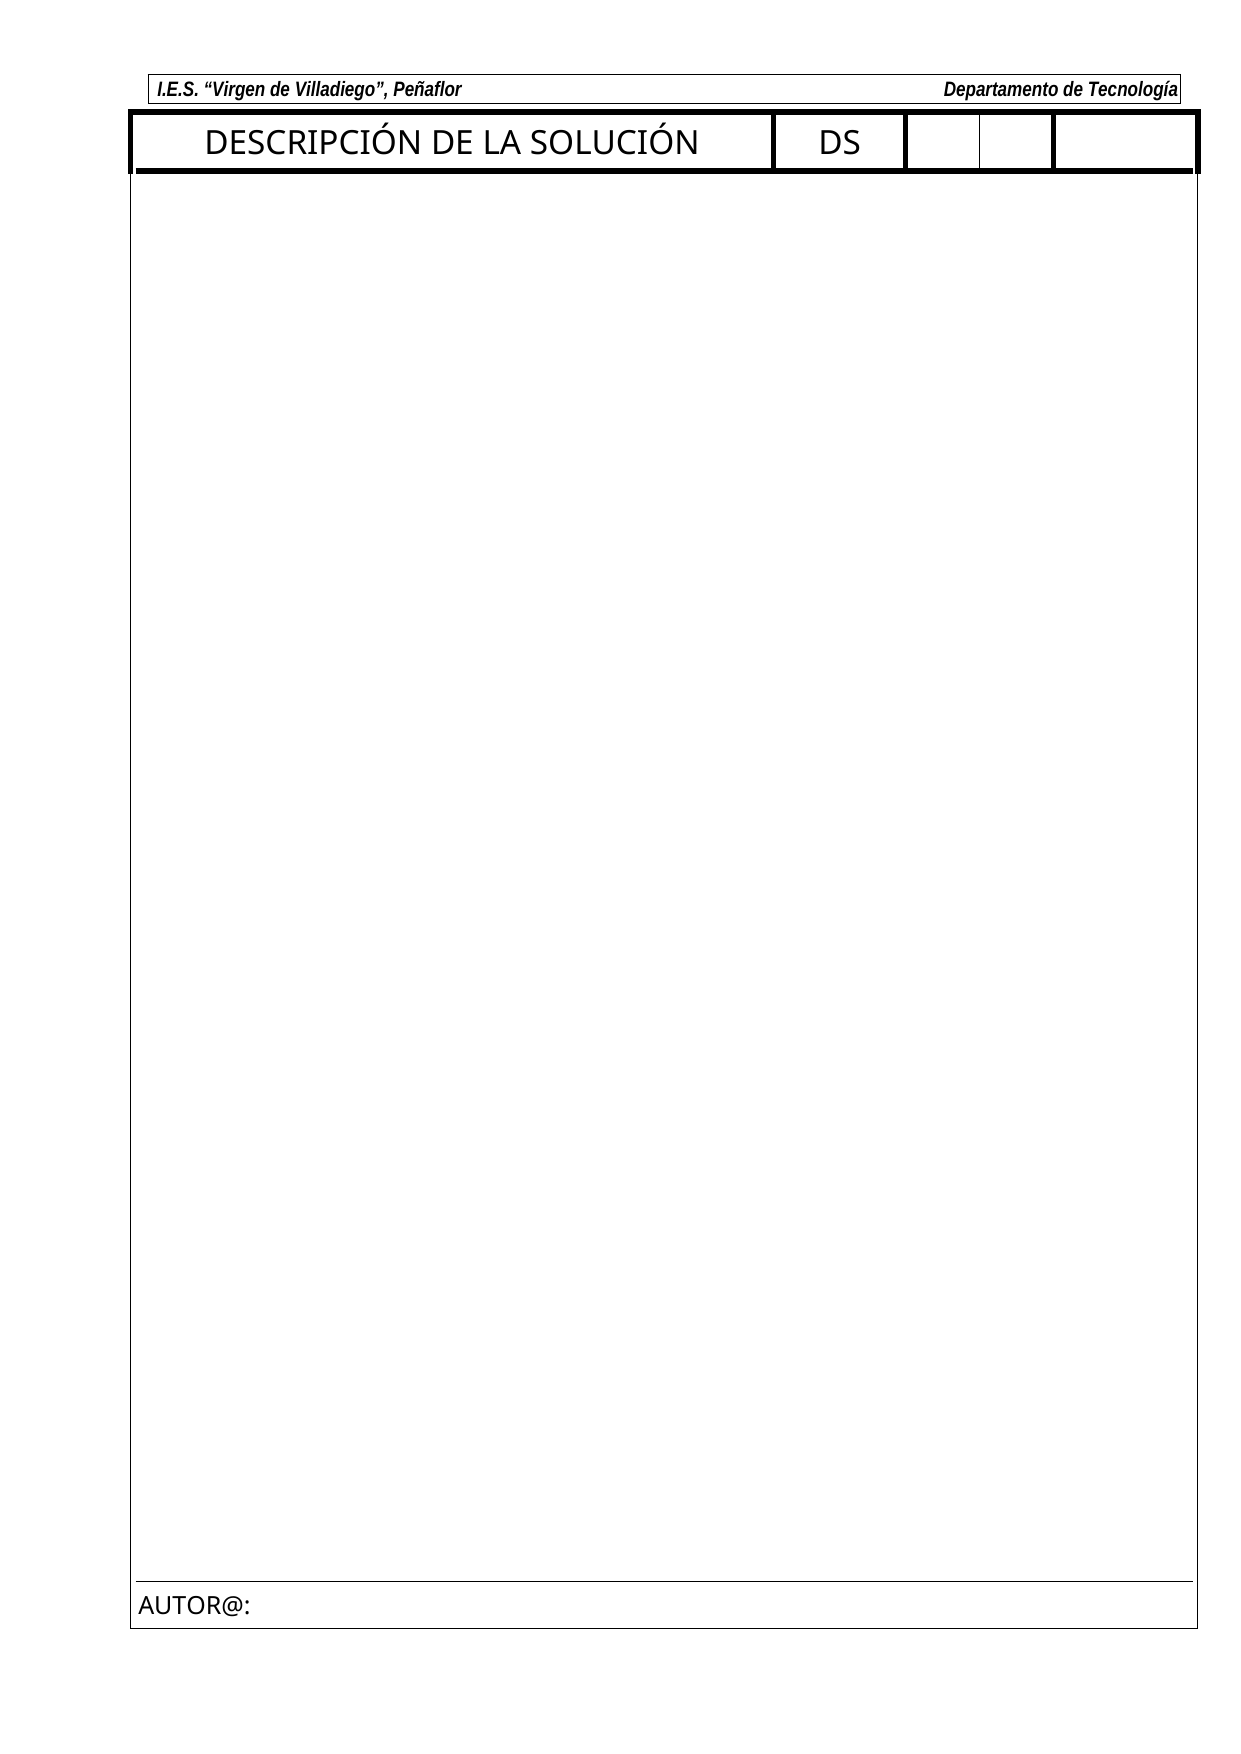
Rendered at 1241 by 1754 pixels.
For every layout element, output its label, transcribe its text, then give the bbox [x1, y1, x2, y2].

table_header DS [776, 115, 903, 168]
table_header [908, 115, 979, 168]
table_header [1056, 115, 1195, 168]
table_header [980, 115, 1051, 168]
table_cell [131, 168, 1197, 1581]
table_cell AUTOR@: [131, 1581, 1197, 1628]
table_header DESCRIPCIÓN DE LA SOLUCIÓN [133, 115, 771, 168]
